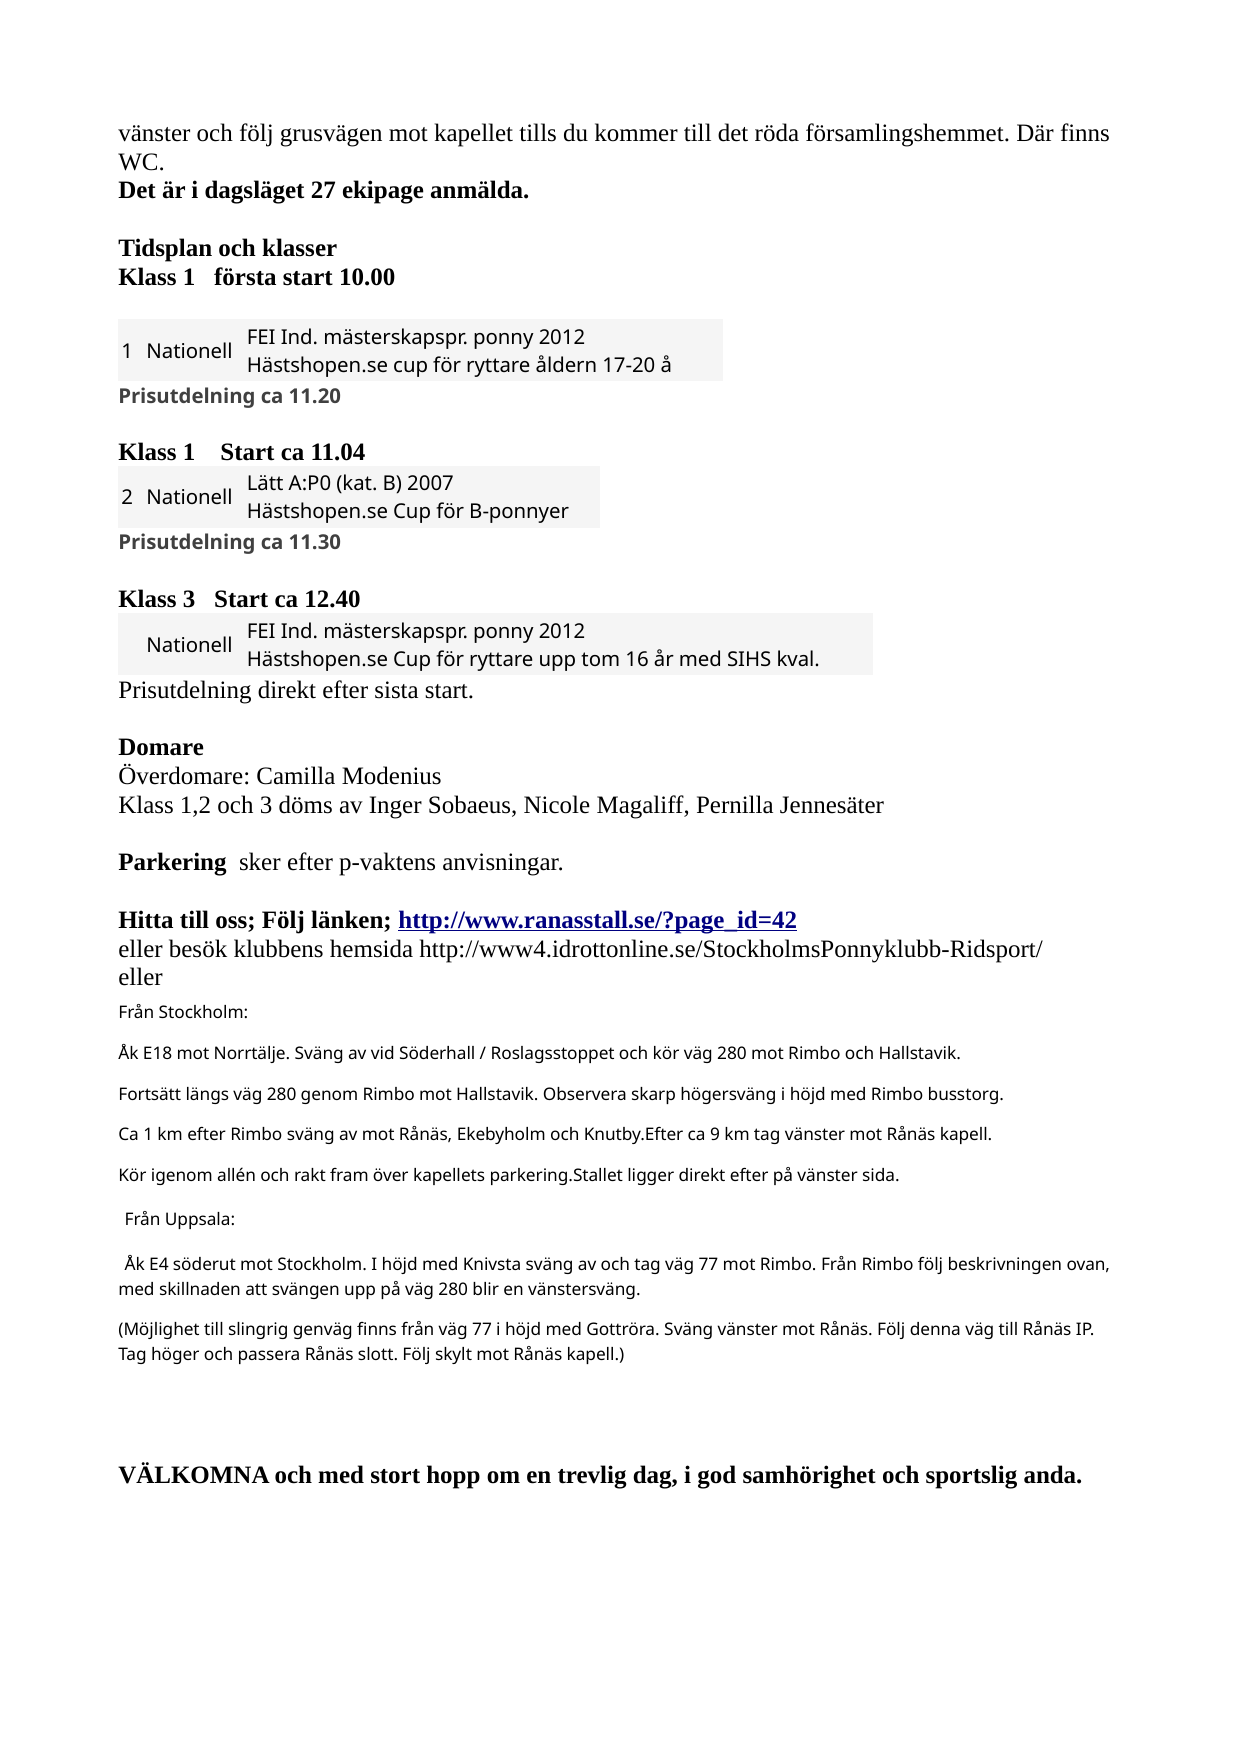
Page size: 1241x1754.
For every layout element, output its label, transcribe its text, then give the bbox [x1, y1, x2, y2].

text Klass 3 Start ca 12.40 [118, 584, 1122, 613]
table_header 2 [118, 466, 143, 528]
text Klass 1 Start ca 11.04 [118, 437, 1122, 466]
text Prisutdelning ca 11.30 [118, 528, 1122, 555]
text Klass 1 första start 10.00 [118, 262, 1122, 291]
text VÄLKOMNA och med stort hopp om en trevlig dag, i god samhörighet och sportslig anda. [118, 1460, 1122, 1489]
text Fortsätt längs väg 280 genom Rimbo mot Hallstavik. Observera skarp högersväng i höjd med Rimbo busstorg. [118, 1080, 1122, 1105]
table_header Lätt A:P0 (kat. B) 2007 Hästshopen.se Cup för B-ponnyer [244, 466, 600, 528]
text vänster och följ grusvägen mot kapellet tills du kommer till det röda församlingshemmet. Där finns WC. [118, 118, 1122, 176]
table_header FEI Ind. mästerskapspr. ponny 2012 Hästshopen.se Cup för ryttare upp tom 16 år med SIHS kval. [244, 613, 873, 675]
text Åk E18 mot Norrtälje. Sväng av vid Söderhall / Roslagsstoppet och kör väg 280 mot Rimbo och Hallstavik. [118, 1040, 1122, 1065]
text eller besök klubbens hemsida http://www4.idrottonline.se/StockholmsPonnyklubb-Ridsport/ [118, 934, 1122, 962]
table_header FEI Ind. mästerskapspr. ponny 2012 Hästshopen.se cup för ryttare åldern 17-20 å [244, 319, 723, 381]
text Hitta till oss; Följ länken; http://www.ranasstall.se/?page_id=42 [118, 905, 1122, 934]
table_header Nationell [143, 466, 244, 528]
text Klass 1,2 och 3 döms av Inger Sobaeus, Nicole Magaliff, Pernilla Jennesäter [118, 790, 1122, 819]
text eller [118, 962, 1122, 991]
text Parkering sker efter p-vaktens anvisningar. [118, 847, 1122, 876]
text Överdomare: Camilla Modenius [118, 761, 1122, 790]
text Kör igenom allén och rakt fram över kapellets parkering.Stallet ligger direkt efter på vänster sida. [118, 1162, 1122, 1187]
text Det är i dagsläget 27 ekipage anmälda. [118, 176, 1122, 204]
text Ca 1 km efter Rimbo sväng av mot Rånäs, Ekebyholm och Knutby.Efter ca 9 km tag vänster mot Rånäs kapell. [118, 1121, 1122, 1146]
text Domare [118, 732, 1122, 761]
table_header [118, 613, 143, 675]
table_header 1 [118, 319, 143, 381]
text Prisutdelning ca 11.20 [118, 381, 1122, 409]
text (Möjlighet till slingrig genväg finns från väg 77 i höjd med Gottröra. Sväng vänster mot Rånäs. Följ denna väg till Rånäs IP. Tag höger och passera Rånäs slott. Följ skylt mot Rånäs kapell.) [118, 1316, 1122, 1366]
text Åk E4 söderut mot Stockholm. I höjd med Knivsta sväng av och tag väg 77 mot Rimbo. Från Rimbo följ beskrivningen ovan, med skillnaden att svängen upp på väg 280 blir en vänstersväng. [118, 1247, 1122, 1300]
text Från Stockholm: [118, 999, 1122, 1024]
text Från Uppsala: [118, 1202, 1122, 1231]
table_header Nationell [143, 319, 244, 381]
text Tidsplan och klasser [118, 233, 1122, 262]
table_header Nationell [143, 613, 244, 675]
text Prisutdelning direkt efter sista start. [118, 675, 1122, 704]
